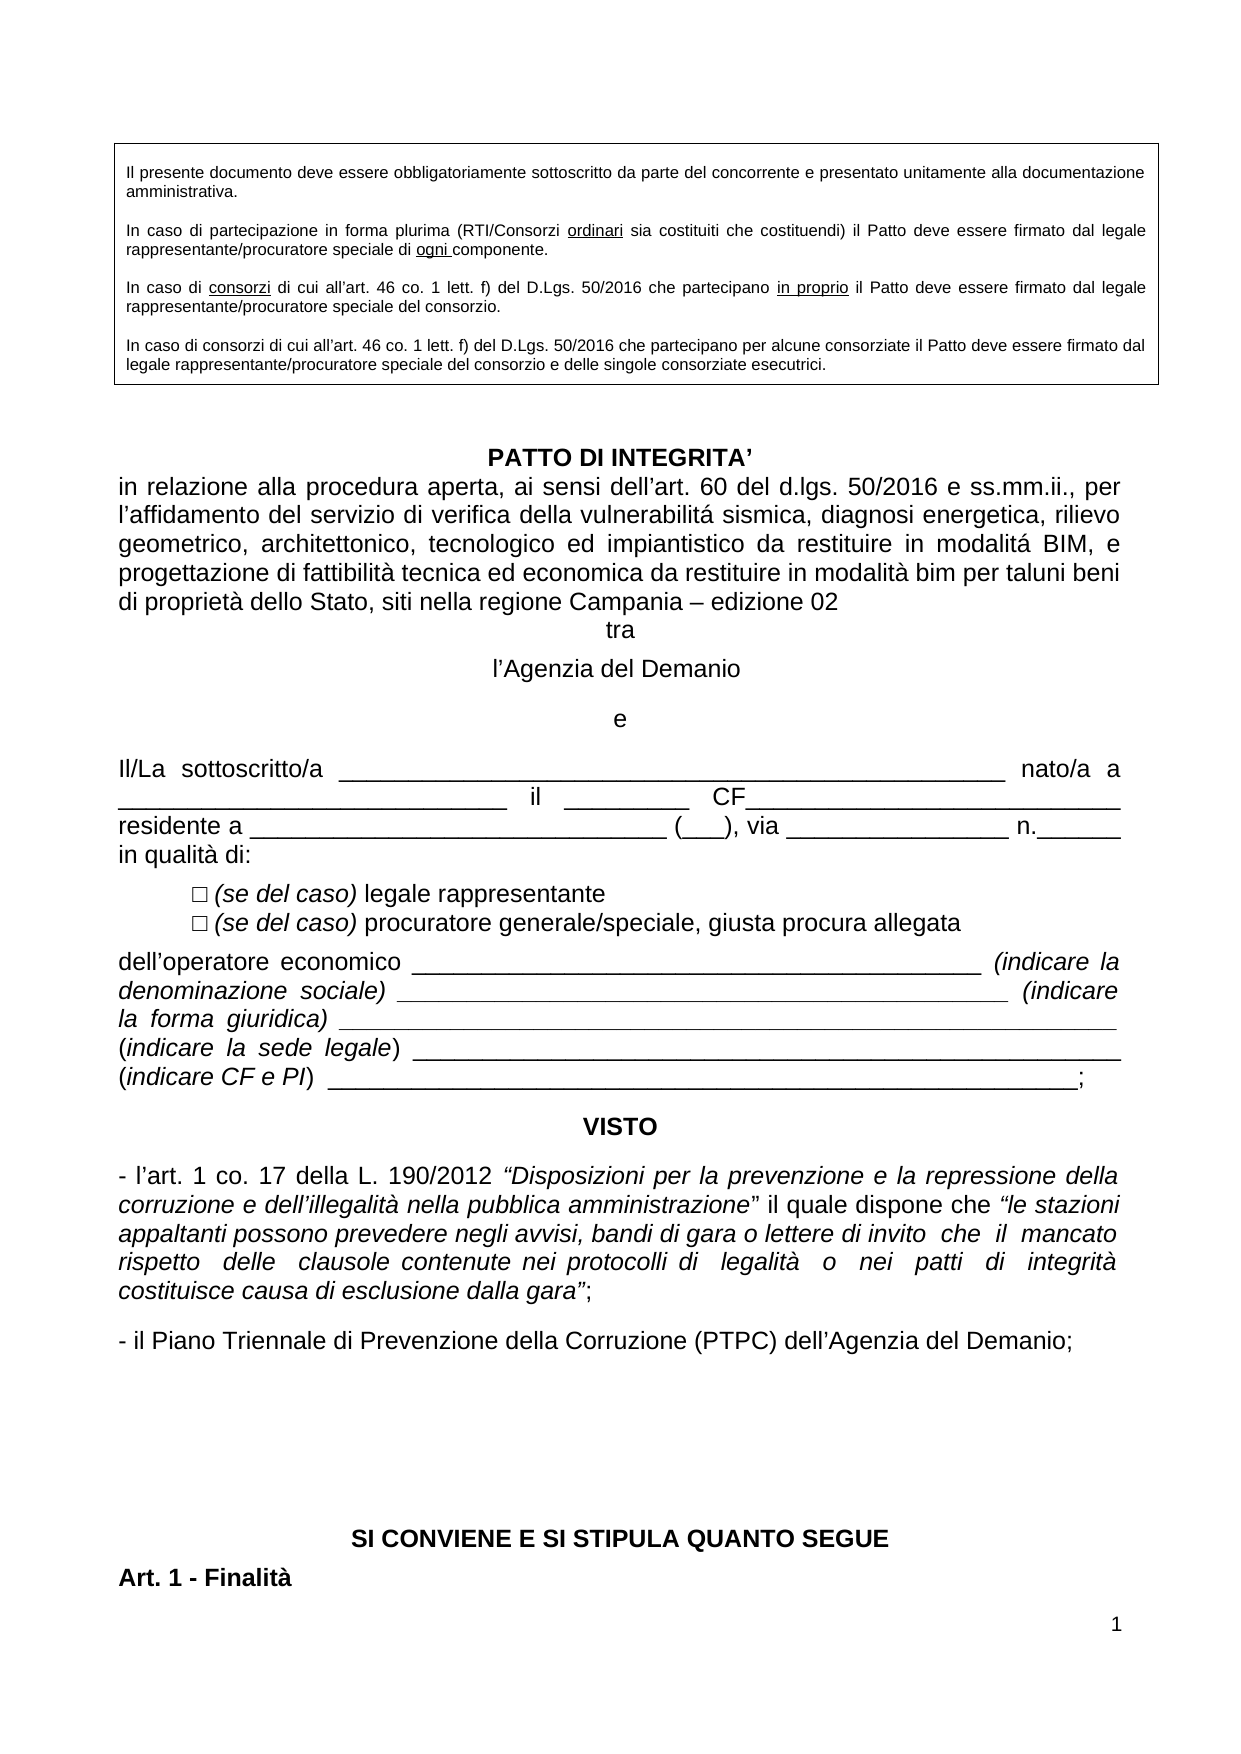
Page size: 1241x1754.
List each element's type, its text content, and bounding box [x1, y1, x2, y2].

text VISTO [118, 1111, 1122, 1140]
text - il Piano Triennale di Prevenzione della Corruzione (PTPC) dell’Agenzia del Demanio; [118, 1326, 1122, 1354]
text e [118, 704, 1122, 733]
table_header Il presente documento deve essere obbligatoriamente sottoscritto da parte del concorrente e presentato unitamente alla documentazione amministrativa. In caso di partecipazione in forma plurima (RTI/Consorzi ordinari sia costituiti che costituendi) il Patto deve essere firmato dal legale rappresentante/procuratore speciale di ogni componente. In caso di consorzi di cui all’art. 46 co. 1 lett. f) del D.Lgs. 50/2016 che partecipano in proprio il Patto deve essere firmato dal legale rappresentante/procuratore speciale del consorzio. In caso di consorzi di cui all’art. 46 co. 1 lett. f) del D.Lgs. 50/2016 che partecipano per alcune consorziate il Patto deve essere firmato dal legale rappresentante/procuratore speciale del consorzio e delle singole consorziate esecutrici. [115, 144, 1158, 384]
text in relazione alla procedura aperta, ai sensi dell’art. 60 del d.lgs. 50/2016 e ss.mm.ii., per l’affidamento del servizio di verifica della vulnerabilitá sismica, diagnosi energetica, rilievo geometrico, architettonico, tecnologico ed impiantistico da restituire in modalitá BIM, e progettazione di fattibilità tecnica ed economica da restituire in modalità bim per taluni beni di proprietà dello Stato, siti nella regione Campania – edizione 02 [118, 471, 1122, 615]
text - l’art. 1 co. 17 della L. 190/2012 “Disposizioni per la prevenzione e la repressione della corruzione e dell’illegalità nella pubblica amministrazione” il quale dispone che “le stazioni appaltanti possono prevedere negli avvisi, bandi di gara o lettere di invito che il mancato rispetto delle clausole contenute nei protocolli di legalità o nei patti di integrità costituisce causa di esclusione dalla gara”; [118, 1161, 1122, 1305]
text dell’operatore economico _________________________________________ (indicare la denominazione sociale) ____________________________________________ (indicare la forma giuridica) ________________________________________________________ (indicare la sede legale) ___________________________________________________ (indicare CF e PI) ______________________________________________________; [118, 947, 1122, 1091]
text l’Agenzia del Demanio [118, 654, 1122, 683]
text SI CONVIENE E SI STIPULA QUANTO SEGUE [118, 1524, 1122, 1553]
text □ (se del caso) legale rappresentante [192, 879, 1122, 908]
text PATTO DI INTEGRITA’ [118, 443, 1122, 471]
text Art. 1 - Finalità [118, 1563, 1122, 1592]
text tra [118, 615, 1122, 644]
text Il/La sottoscritto/a ________________________________________________ nato/a a ____________________________ il _________ CF___________________________ residente a ______________________________ (___), via ________________ n.______ in qualità di: [118, 753, 1122, 868]
text □ (se del caso) procuratore generale/speciale, giusta procura allegata [192, 908, 1122, 936]
